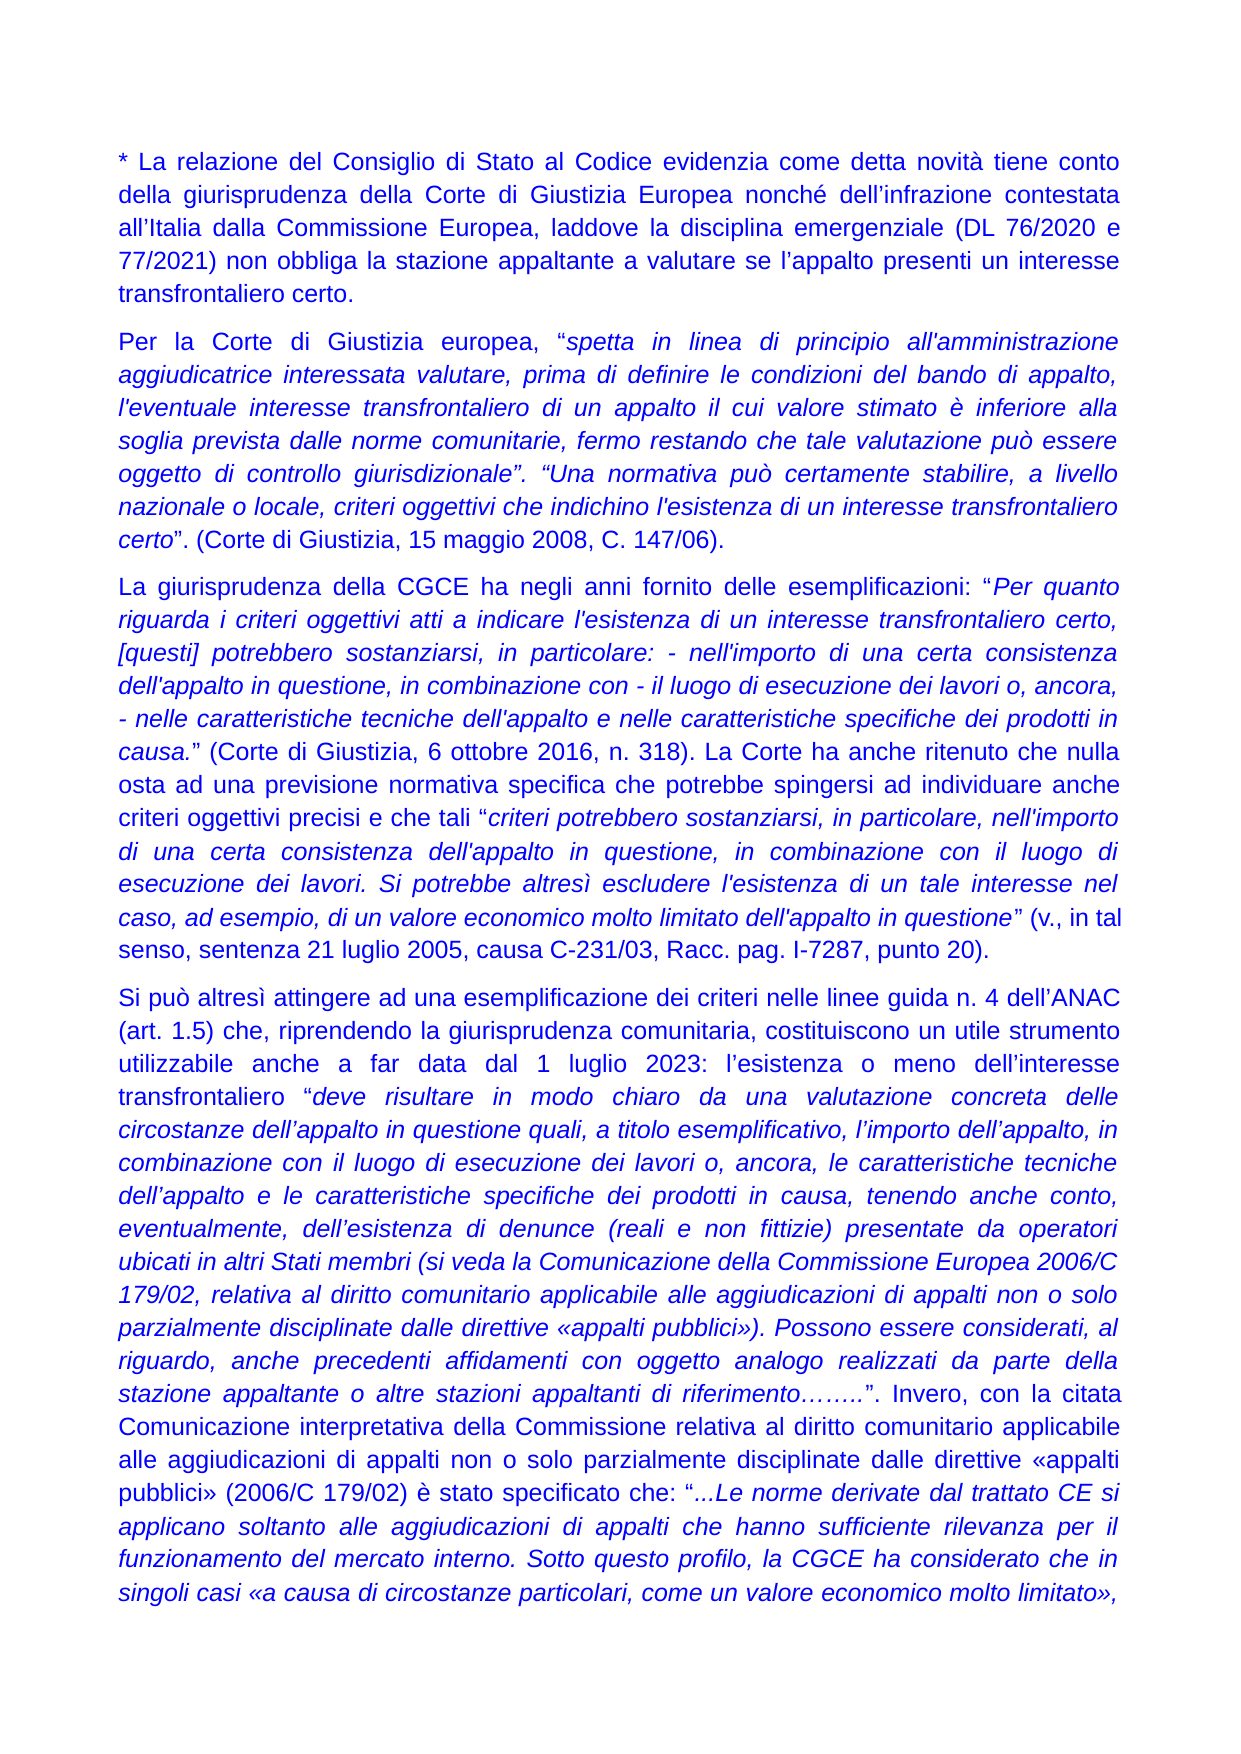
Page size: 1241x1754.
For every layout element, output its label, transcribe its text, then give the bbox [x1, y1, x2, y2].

text * La relazione del Consiglio di Stato al Codice evidenzia come detta novità tiene conto della giurisprudenza della Corte di Giustizia Europea nonché dell’infrazione contestata all’Italia dalla Commissione Europea, laddove la disciplina emergenziale (DL 76/2020 e 77/2021) non obbliga la stazione appaltante a valutare se l’appalto presenti un interesse transfrontaliero certo. [118, 147, 1122, 308]
text La giurisprudenza della CGCE ha negli anni fornito delle esemplificazioni: “Per quanto riguarda i criteri oggettivi atti a indicare l'esistenza di un interesse transfrontaliero certo, [questi] potrebbero sostanziarsi, in particolare: - nell'importo di una certa consistenza dell'appalto in questione, in combinazione con - il luogo di esecuzione dei lavori o, ancora, - nelle caratteristiche tecniche dell'appalto e nelle caratteristiche specifiche dei prodotti in causa.” (Corte di Giustizia, 6 ottobre 2016, n. 318). La Corte ha anche ritenuto che nulla osta ad una previsione normativa specifica che potrebbe spingersi ad individuare anche criteri oggettivi precisi e che tali “criteri potrebbero sostanziarsi, in particolare, nell'importo di una certa consistenza dell'appalto in questione, in combinazione con il luogo di esecuzione dei lavori. Si potrebbe altresì escludere l'esistenza di un tale interesse nel caso, ad esempio, di un valore economico molto limitato dell'appalto in questione” (v., in tal senso, sentenza 21 luglio 2005, causa C-231/03, Racc. pag. I-7287, punto 20). [118, 572, 1122, 964]
text Si può altresì attingere ad una esemplificazione dei criteri nelle linee guida n. 4 dell’ANAC (art. 1.5) che, riprendendo la giurisprudenza comunitaria, costituiscono un utile strumento utilizzabile anche a far data dal 1 luglio 2023: l’esistenza o meno dell’interesse transfrontaliero “deve risultare in modo chiaro da una valutazione concreta delle circostanze dell’appalto in questione quali, a titolo esemplificativo, l’importo dell’appalto, in combinazione con il luogo di esecuzione dei lavori o, ancora, le caratteristiche tecniche dell’appalto e le caratteristiche specifiche dei prodotti in causa, tenendo anche conto, eventualmente, dell’esistenza di denunce (reali e non fittizie) presentate da operatori ubicati in altri Stati membri (si veda la Comunicazione della Commissione Europea 2006/C 179/02, relativa al diritto comunitario applicabile alle aggiudicazioni di appalti non o solo parzialmente disciplinate dalle direttive «appalti pubblici»). Possono essere considerati, al riguardo, anche precedenti affidamenti con oggetto analogo realizzati da parte della stazione appaltante o altre stazioni appaltanti di riferimento……..”. Invero, con la citata Comunicazione interpretativa della Commissione relativa al diritto comunitario applicabile alle aggiudicazioni di appalti non o solo parzialmente disciplinate dalle direttive «appalti pubblici» (2006/C 179/02) è stato specificato che: “...Le norme derivate dal trattato CE si applicano soltanto alle aggiudicazioni di appalti che hanno sufficiente rilevanza per il funzionamento del mercato interno. Sotto questo profilo, la CGCE ha considerato che in singoli casi «a causa di circostanze particolari, come un valore economico molto limitato», [118, 983, 1122, 1606]
text Per la Corte di Giustizia europea, “spetta in linea di principio all'amministrazione aggiudicatrice interessata valutare, prima di definire le condizioni del bando di appalto, l'eventuale interesse transfrontaliero di un appalto il cui valore stimato è inferiore alla soglia prevista dalle norme comunitarie, fermo restando che tale valutazione può essere oggetto di controllo giurisdizionale”. “Una normativa può certamente stabilire, a livello nazionale o locale, criteri oggettivi che indichino l'esistenza di un interesse transfrontaliero certo”. (Corte di Giustizia, 15 maggio 2008, C. 147/06). [118, 327, 1122, 553]
